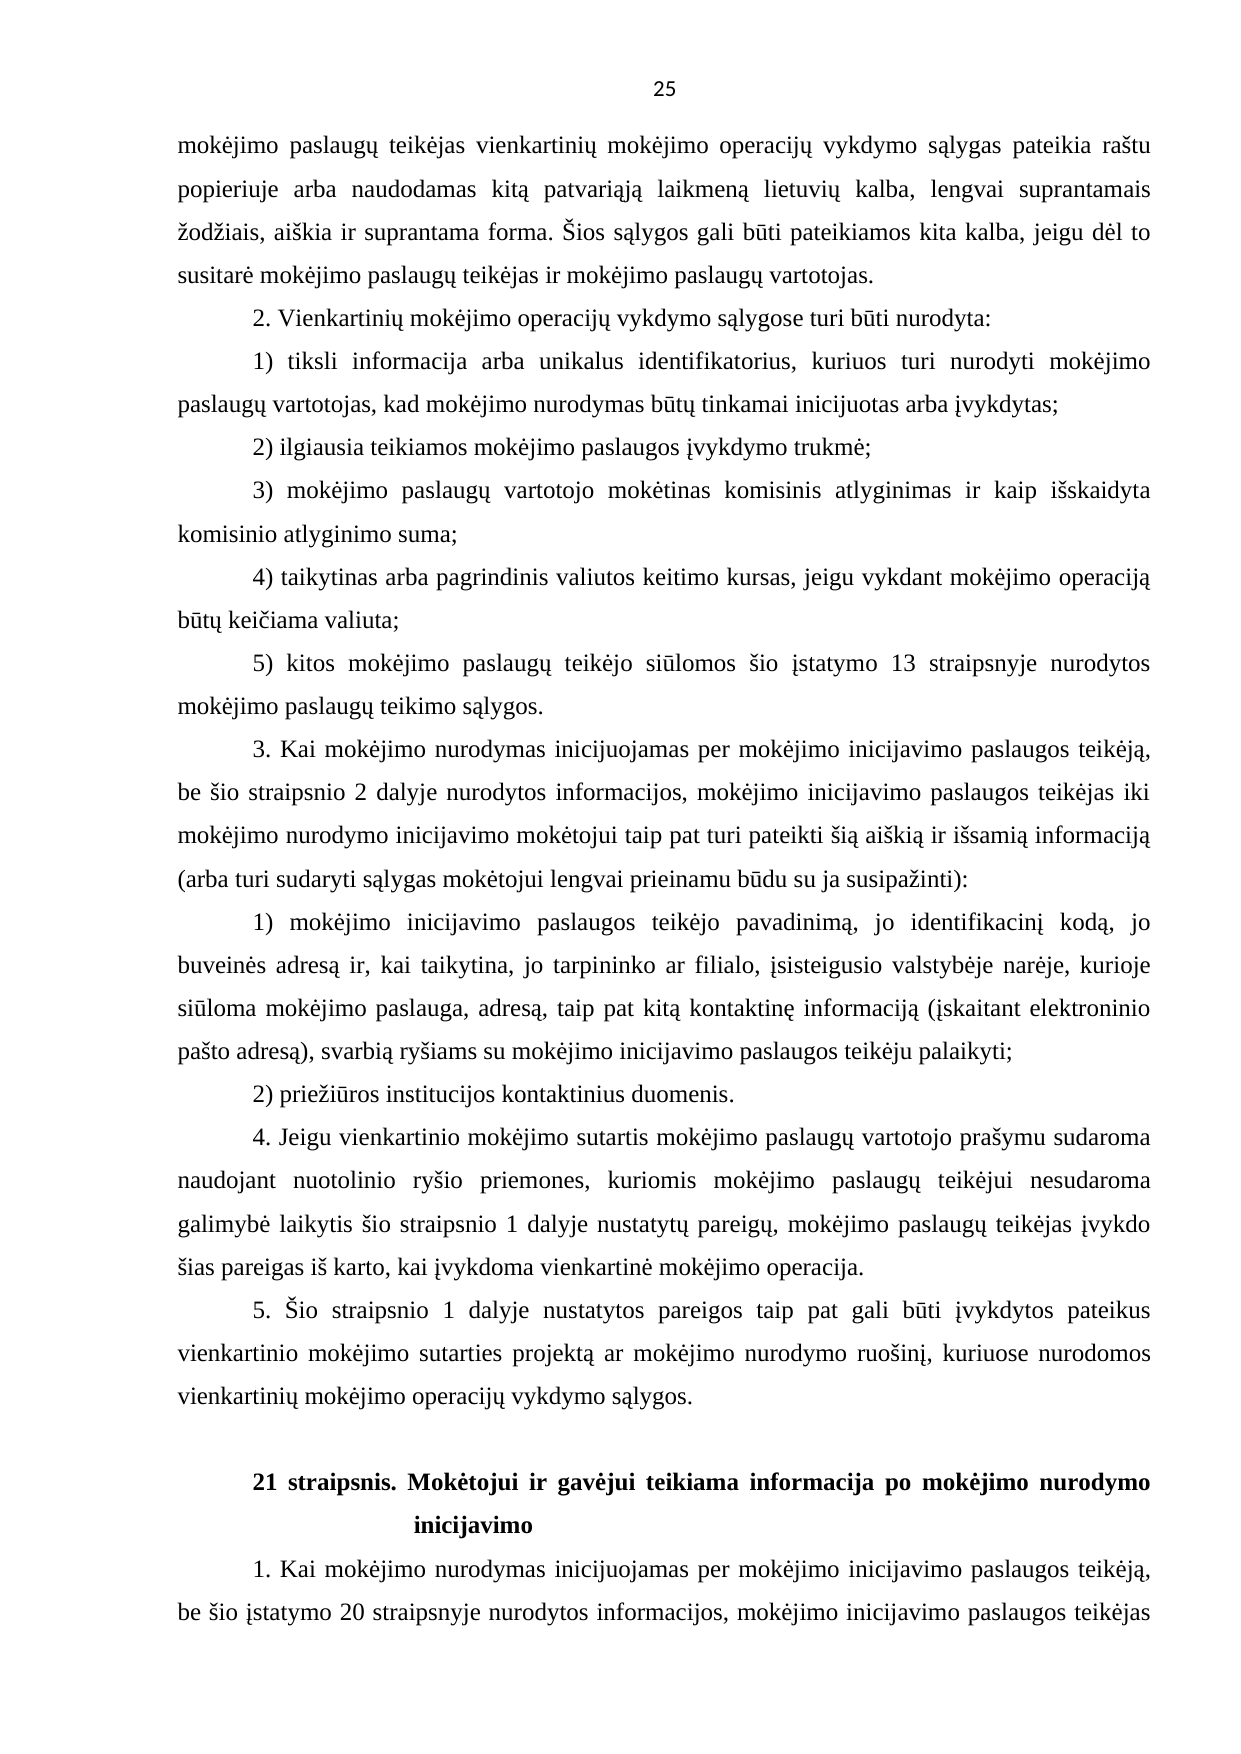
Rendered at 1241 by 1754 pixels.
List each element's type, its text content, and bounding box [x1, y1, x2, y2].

text 1. Kai mokėjimo nurodymas inicijuojamas per mokėjimo inicijavimo paslaugos teikėją, be šio įstatymo 20 straipsnyje nurodytos informacijos, mokėjimo inicijavimo paslaugos teikėjas [177, 1554, 1152, 1626]
text mokėjimo paslaugų teikėjas vienkartinių mokėjimo operacijų vykdymo sąlygas pateikia raštu popieriuje arba naudodamas kitą patvariąją laikmeną lietuvių kalba, lengvai suprantamais žodžiais, aiškia ir suprantama forma. Šios sąlygos gali būti pateikiamos kita kalba, jeigu dėl to susitarė mokėjimo paslaugų teikėjas ir mokėjimo paslaugų vartotojas. [177, 131, 1152, 289]
text 21 straipsnis. Mokėtojui ir gavėjui teikiama informacija po mokėjimo nurodymo inicijavimo [252, 1467, 1152, 1539]
text 1) mokėjimo inicijavimo paslaugos teikėjo pavadinimą, jo identifikacinį kodą, jo buveinės adresą ir, kai taikytina, jo tarpininko ar filialo, įsisteigusio valstybėje narėje, kurioje siūloma mokėjimo paslauga, adresą, taip pat kitą kontaktinę informaciją (įskaitant elektroninio pašto adresą), svarbią ryšiams su mokėjimo inicijavimo paslaugos teikėju palaikyti; [177, 907, 1152, 1065]
text 3) mokėjimo paslaugų vartotojo mokėtinas komisinis atlyginimas ir kaip išskaidyta komisinio atlyginimo suma; [177, 476, 1152, 547]
text 5) kitos mokėjimo paslaugų teikėjo siūlomos šio įstatymo 13 straipsnyje nurodytos mokėjimo paslaugų teikimo sąlygos. [177, 648, 1152, 720]
text 5. Šio straipsnio 1 dalyje nustatytos pareigos taip pat gali būti įvykdytos pateikus vienkartinio mokėjimo sutarties projektą ar mokėjimo nurodymo ruošinį, kuriuose nurodomos vienkartinių mokėjimo operacijų vykdymo sąlygos. [177, 1295, 1152, 1410]
text 3. Kai mokėjimo nurodymas inicijuojamas per mokėjimo inicijavimo paslaugos teikėją, be šio straipsnio 2 dalyje nurodytos informacijos, mokėjimo inicijavimo paslaugos teikėjas iki mokėjimo nurodymo inicijavimo mokėtojui taip pat turi pateikti šią aiškią ir išsamią informaciją (arba turi sudaryti sąlygas mokėtojui lengvai prieinamu būdu su ja susipažinti): [177, 734, 1152, 892]
text 4) taikytinas arba pagrindinis valiutos keitimo kursas, jeigu vykdant mokėjimo operaciją būtų keičiama valiuta; [177, 562, 1152, 634]
text 2) ilgiausia teikiamos mokėjimo paslaugos įvykdymo trukmė; [177, 432, 1152, 461]
text 1) tiksli informacija arba unikalus identifikatorius, kuriuos turi nurodyti mokėjimo paslaugų vartotojas, kad mokėjimo nurodymas būtų tinkamai inicijuotas arba įvykdytas; [177, 346, 1152, 418]
text 4. Jeigu vienkartinio mokėjimo sutartis mokėjimo paslaugų vartotojo prašymu sudaroma naudojant nuotolinio ryšio priemones, kuriomis mokėjimo paslaugų teikėjui nesudaroma galimybė laikytis šio straipsnio 1 dalyje nustatytų pareigų, mokėjimo paslaugų teikėjas įvykdo šias pareigas iš karto, kai įvykdoma vienkartinė mokėjimo operacija. [177, 1122, 1152, 1281]
text 2) priežiūros institucijos kontaktinius duomenis. [177, 1079, 1152, 1108]
text 2. Vienkartinių mokėjimo operacijų vykdymo sąlygose turi būti nurodyta: [177, 303, 1152, 332]
